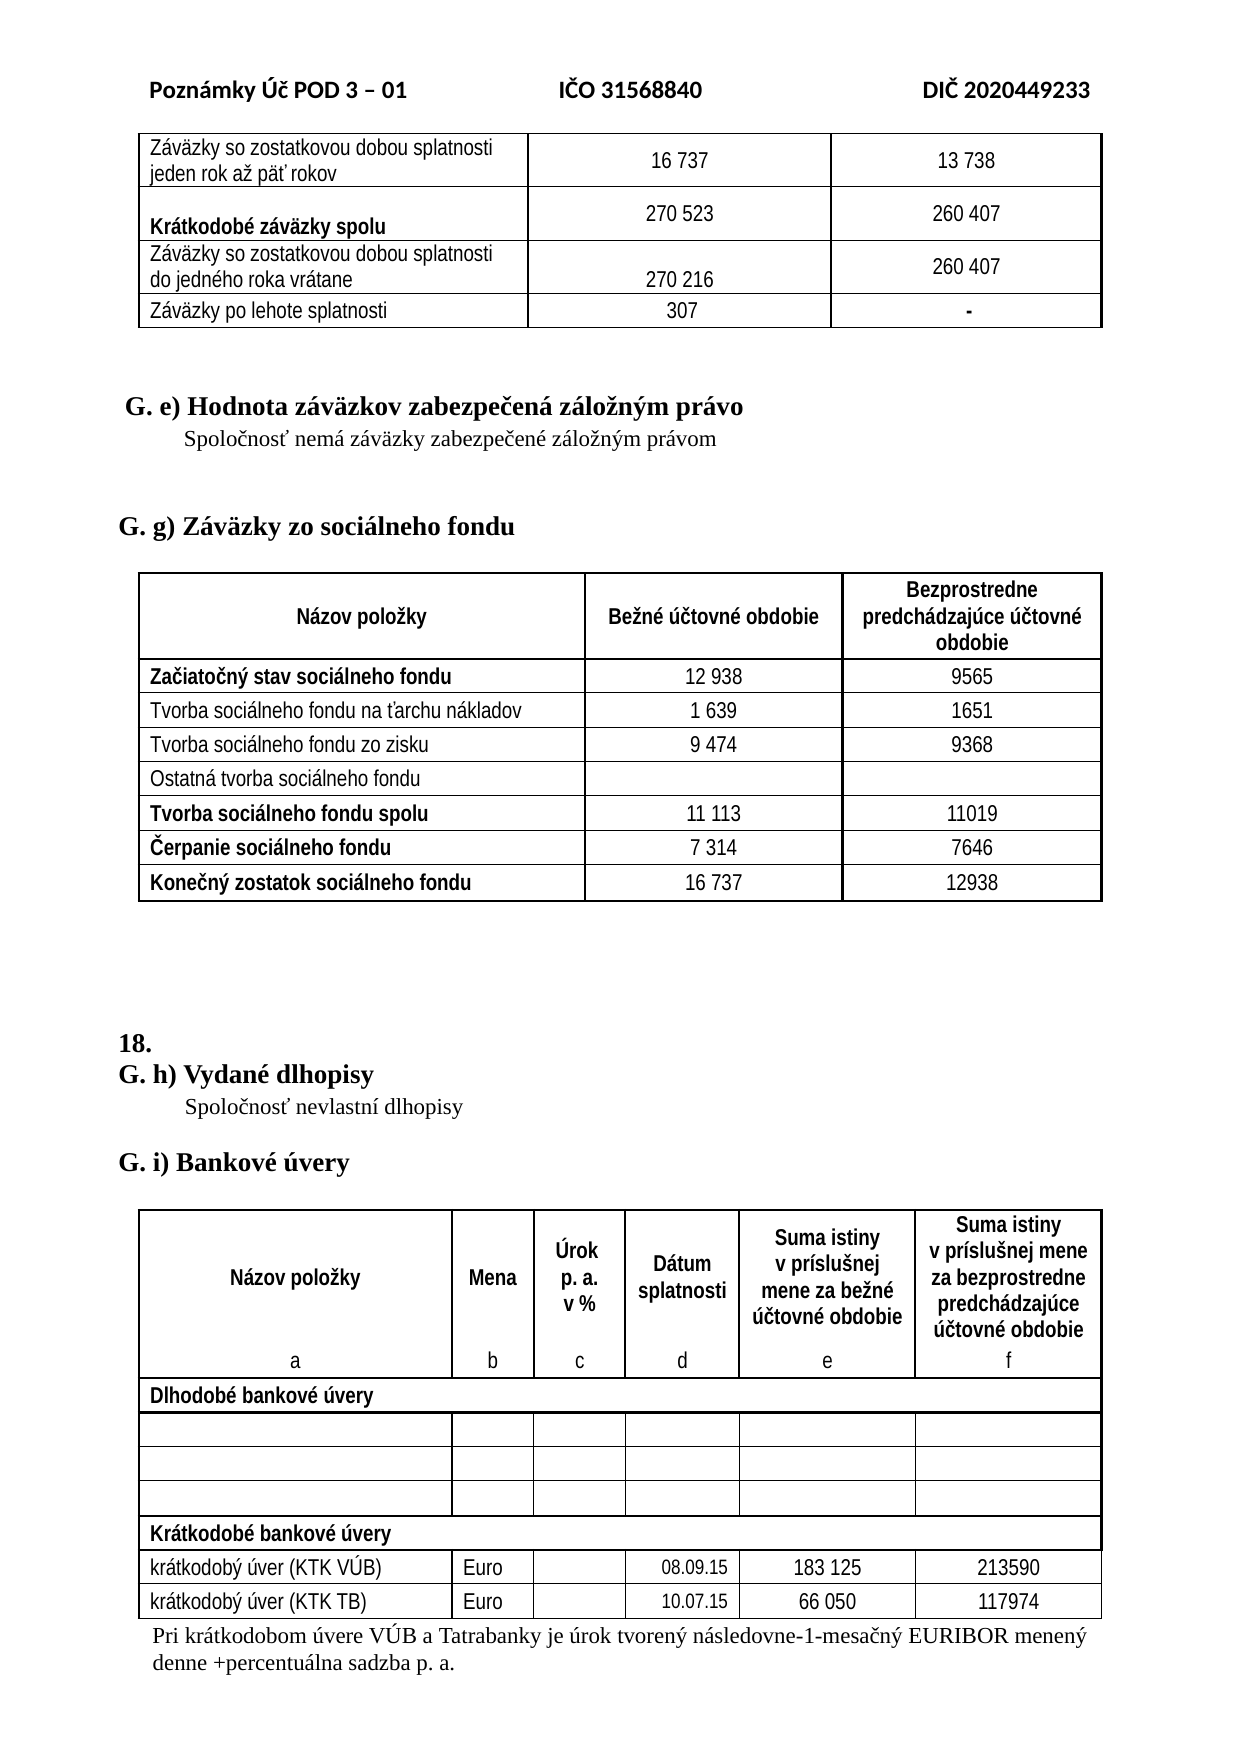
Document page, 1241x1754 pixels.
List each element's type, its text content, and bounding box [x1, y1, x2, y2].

text Spoločnosť nevlastní dlhopisy [118, 1089, 1122, 1120]
table_cell [140, 1481, 451, 1514]
table_cell 08.09.15 [626, 1551, 739, 1583]
table_cell 12938 [844, 865, 1100, 900]
table_header Úrok p. a. v % [535, 1211, 624, 1343]
text Spoločnosť nemá záväzky zabezpečené záložným právom [118, 421, 1122, 452]
table_cell 307 [529, 294, 830, 327]
table_cell krátkodobý úver (KTK TB) [140, 1584, 451, 1618]
table_cell [916, 1447, 1100, 1480]
table_cell [534, 1481, 625, 1514]
table_cell [626, 1481, 739, 1514]
table_cell 16 737 [586, 865, 841, 900]
table_cell Čerpanie sociálneho fondu [140, 831, 584, 864]
table_cell [844, 762, 1100, 795]
table_cell 9368 [844, 728, 1100, 761]
table_cell [740, 1414, 915, 1446]
table_cell krátkodobý úver (KTK VÚB) [140, 1551, 451, 1583]
table_cell [626, 1414, 739, 1446]
table_header Bezprostredne predchádzajúce účtovné obdobie [844, 574, 1100, 658]
table_cell [534, 1447, 625, 1480]
table_cell 11 113 [586, 796, 841, 830]
table_cell - [832, 294, 1100, 327]
table_cell [916, 1481, 1100, 1514]
table_cell [740, 1481, 915, 1514]
table_cell 7646 [844, 831, 1100, 864]
table_cell [453, 1414, 533, 1446]
table_cell 270 523 [529, 187, 830, 239]
table_cell 260 407 [832, 187, 1100, 239]
table_cell 183 125 [740, 1551, 915, 1583]
table_cell Dlhodobé bankové úvery [140, 1379, 1100, 1411]
table_cell [140, 1414, 451, 1446]
text G. g) Záväzky zo sociálneho fondu [118, 510, 1122, 541]
table_cell [740, 1447, 915, 1480]
table_cell a [140, 1343, 451, 1377]
table_cell Krátkodobé bankové úvery [140, 1517, 1100, 1549]
table_cell e [740, 1343, 914, 1377]
table_cell Tvorba sociálneho fondu na ťarchu nákladov [140, 693, 584, 727]
text denne +percentuálna sadzba p. a. [118, 1649, 1122, 1676]
table_header Názov položky [140, 574, 584, 658]
table_cell Euro [453, 1551, 533, 1583]
table_cell 1651 [844, 693, 1100, 727]
table_cell 66 050 [740, 1584, 915, 1618]
table_cell f [916, 1343, 1100, 1377]
table_cell [534, 1414, 625, 1446]
table_cell 12 938 [586, 660, 841, 692]
table_cell [626, 1447, 739, 1480]
table_cell Tvorba sociálneho fondu spolu [140, 796, 584, 830]
table_cell Konečný zostatok sociálneho fondu [140, 865, 584, 900]
text G. h) Vydané dlhopisy [118, 1058, 1122, 1089]
table_cell Krátkodobé záväzky spolu [140, 187, 527, 239]
table_cell 10.07.15 [626, 1584, 739, 1618]
table_cell 213590 [916, 1551, 1101, 1583]
text 18. [118, 1027, 1122, 1058]
table_cell Tvorba sociálneho fondu zo zisku [140, 728, 584, 761]
table_cell 117974 [916, 1584, 1101, 1618]
table_cell 1 639 [586, 693, 841, 727]
table_cell 13 738 [832, 134, 1100, 186]
table_cell [140, 1447, 451, 1480]
table_cell [916, 1414, 1100, 1446]
table_cell 11019 [844, 796, 1100, 830]
table_cell Euro [453, 1584, 533, 1618]
table_header Názov položky [140, 1211, 451, 1343]
table_cell 7 314 [586, 831, 841, 864]
table_cell c [535, 1343, 624, 1377]
table_cell 270 216 [529, 241, 830, 293]
table_cell [534, 1551, 625, 1583]
text G. i) Bankové úvery [118, 1147, 1122, 1178]
table_header Suma istiny v príslušnej mene za bezprostredne predchádzajúce účtovné obdobie [916, 1211, 1100, 1343]
table_cell 16 737 [529, 134, 830, 186]
text Pri krátkodobom úvere VÚB a Tatrabanky je úrok tvorený následovne-1-mesačný EURIBOR menený [118, 1618, 1122, 1649]
table_header Dátum splatnosti [626, 1211, 738, 1343]
table_cell Záväzky so zostatkovou dobou splatnosti jeden rok až päť rokov [140, 134, 527, 186]
text G. e) Hodnota záväzkov zabezpečená záložným právo [118, 390, 1122, 421]
table_cell 260 407 [832, 241, 1100, 293]
table_cell d [626, 1343, 738, 1377]
table_header Mena [453, 1211, 533, 1343]
table_cell [586, 762, 841, 795]
table_cell b [453, 1343, 533, 1377]
table_cell Záväzky so zostatkovou dobou splatnosti do jedného roka vrátane [140, 241, 527, 293]
table_header Suma istiny v príslušnej mene za bežné účtovné obdobie [740, 1211, 914, 1343]
table_header Bežné účtovné obdobie [586, 574, 841, 658]
table_cell [534, 1584, 625, 1618]
table_cell Začiatočný stav sociálneho fondu [140, 660, 584, 692]
table_cell 9 474 [586, 728, 841, 761]
table_cell Ostatná tvorba sociálneho fondu [140, 762, 584, 795]
table_cell [453, 1481, 533, 1514]
table_cell 9565 [844, 660, 1100, 692]
table_cell Záväzky po lehote splatnosti [140, 294, 527, 327]
table_cell [453, 1447, 533, 1480]
